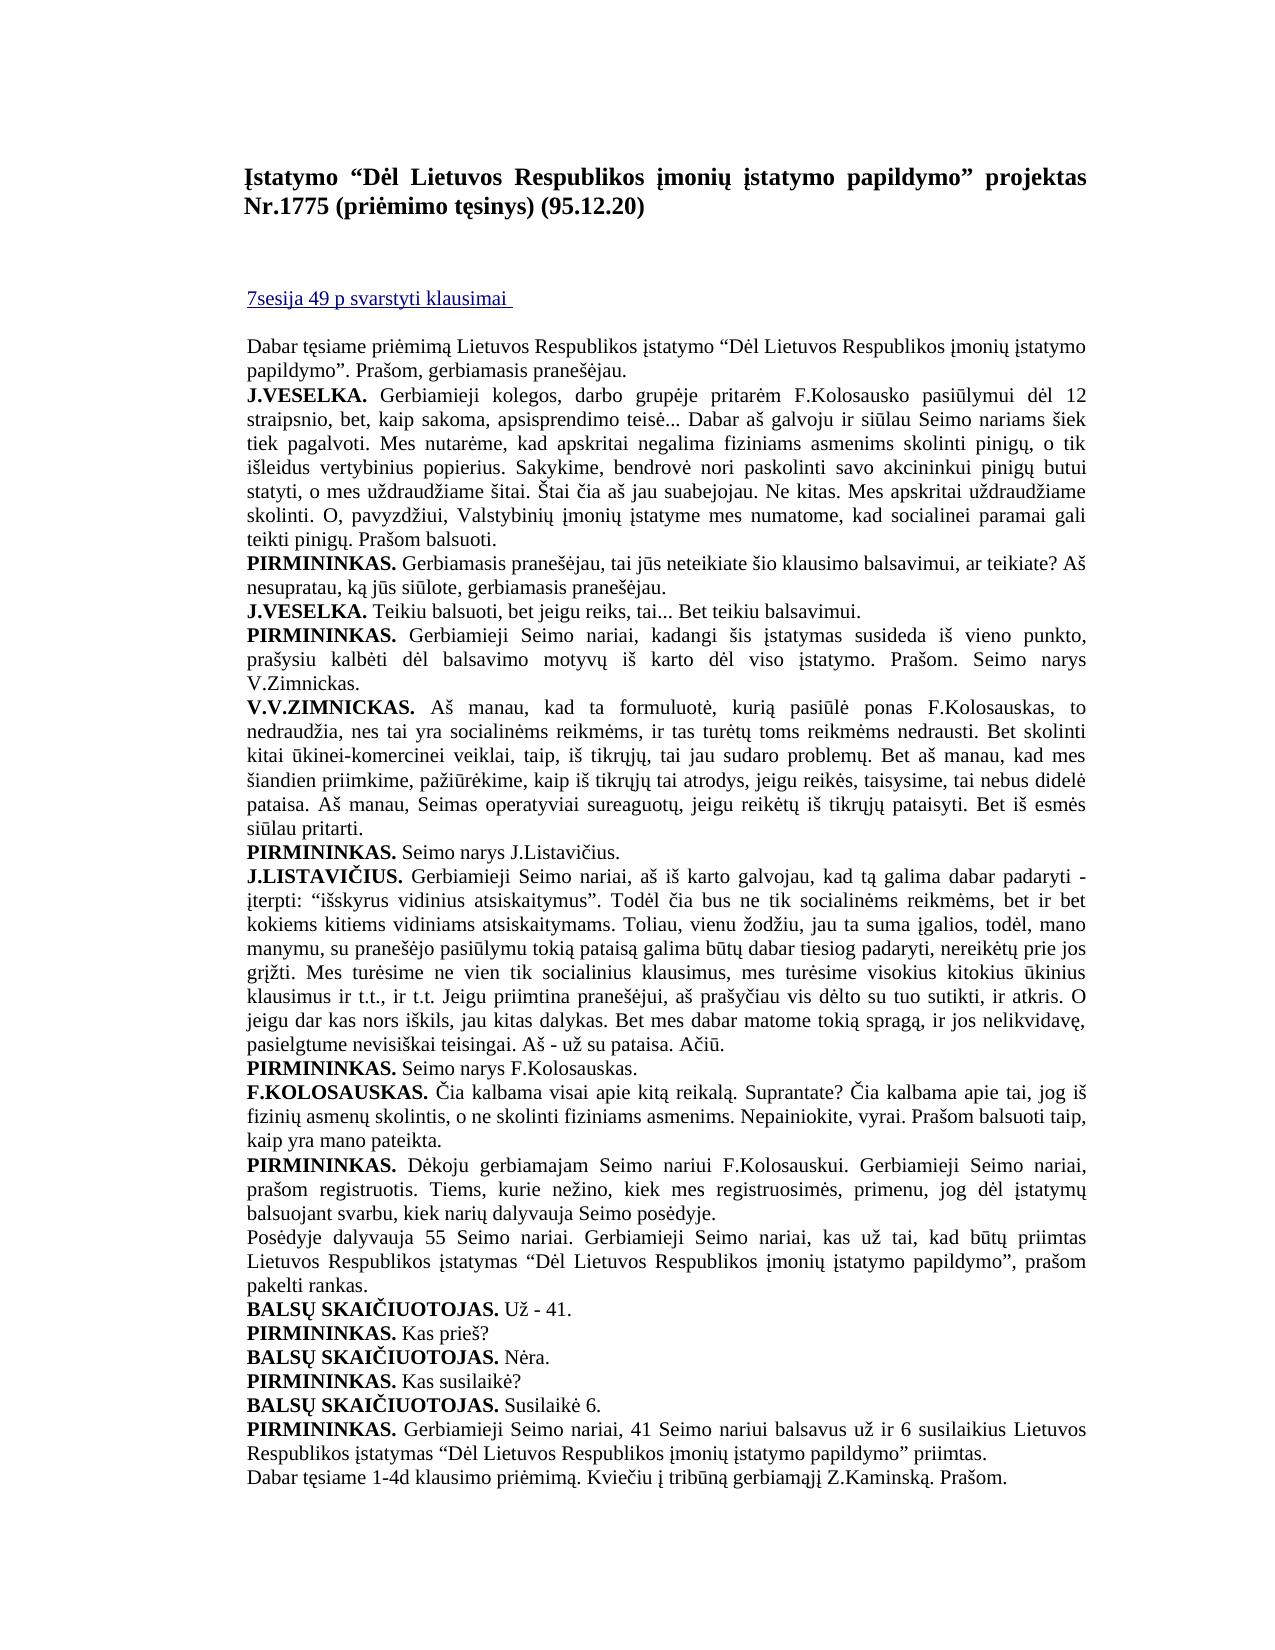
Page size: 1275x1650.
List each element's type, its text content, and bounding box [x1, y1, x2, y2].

text J.LISTAVIČIUS. Gerbiamieji Seimo nariai, aš iš karto galvojau, kad tą galima dabar padaryti - įterpti: “išskyrus vidinius atsiskaitymus”. Todėl čia bus ne tik socialinėms reikmėms, bet ir bet kokiems kitiems vidiniams atsiskaitymams. Toliau, vienu žodžiu, jau ta suma įgalios, todėl, mano manymu, su pranešėjo pasiūlymu tokią pataisą galima būtų dabar tiesiog padaryti, nereikėtų prie jos grįžti. Mes turėsime ne vien tik socialinius klausimus, mes turėsime visokius kitokius ūkinius klausimus ir t.t., ir t.t. Jeigu priimtina pranešėjui, aš prašyčiau vis dėlto su tuo sutikti, ir atkris. O jeigu dar kas nors iškils, jau kitas dalykas. Bet mes dabar matome tokią spragą, ir jos nelikvidavę, pasielgtume nevisiškai teisingai. Aš - už su pataisa. Ačiū. [247, 864, 1087, 1056]
text J.VESELKA. Teikiu balsuoti, bet jeigu reiks, tai... Bet teikiu balsavimui. [247, 599, 1087, 623]
text Dabar tęsiame 1-4d klausimo priėmimą. Kviečiu į tribūną gerbiamąjį Z.Kaminską. Prašom. [247, 1465, 1087, 1489]
text Posėdyje dalyvauja 55 Seimo nariai. Gerbiamieji Seimo nariai, kas už tai, kad būtų priimtas Lietuvos Respublikos įstatymas “Dėl Lietuvos Respublikos įmonių įstatymo papildymo”, prašom pakelti rankas. [247, 1225, 1087, 1297]
text PIRMININKAS. Dėkoju gerbiamajam Seimo nariui F.Kolosauskui. Gerbiamieji Seimo nariai, prašom registruotis. Tiems, kurie nežino, kiek mes registruosimės, primenu, jog dėl įstatymų balsuojant svarbu, kiek narių dalyvauja Seimo posėdyje. [247, 1152, 1087, 1225]
text PIRMININKAS. Gerbiamieji Seimo nariai, kadangi šis įstatymas susideda iš vieno punkto, prašysiu kalbėti dėl balsavimo motyvų iš karto dėl viso įstatymo. Prašom. Seimo narys V.Zimnickas. [247, 623, 1087, 695]
text V.V.ZIMNICKAS. Aš manau, kad ta formuluotė, kurią pasiūlė ponas F.Kolosauskas, to nedraudžia, nes tai yra socialinėms reikmėms, ir tas turėtų toms reikmėms nedrausti. Bet skolinti kitai ūkinei-komercinei veiklai, taip, iš tikrųjų, tai jau sudaro problemų. Bet aš manau, kad mes šiandien priimkime, pažiūrėkime, kaip iš tikrųjų tai atrodys, jeigu reikės, taisysime, tai nebus didelė pataisa. Aš manau, Seimas operatyviai sureaguotų, jeigu reikėtų iš tikrųjų pataisyti. Bet iš esmės siūlau pritarti. [247, 695, 1087, 840]
text BALSŲ SKAIČIUOTOJAS. Nėra. [247, 1345, 1087, 1369]
text PIRMININKAS. Gerbiamasis pranešėjau, tai jūs neteikiate šio klausimo balsavimui, ar teikiate? Aš nesupratau, ką jūs siūlote, gerbiamasis pranešėjau. [247, 551, 1087, 599]
text PIRMININKAS. Kas susilaikė? [247, 1369, 1087, 1393]
text Įstatymo “Dėl Lietuvos Respublikos įmonių įstatymo papildymo” projektas Nr.1775 (priėmimo tęsinys) (95.12.20) [244, 162, 1087, 220]
text BALSŲ SKAIČIUOTOJAS. Už - 41. [247, 1297, 1087, 1321]
text PIRMININKAS. Kas prieš? [247, 1321, 1087, 1345]
text PIRMININKAS. Gerbiamieji Seimo nariai, 41 Seimo nariui balsavus už ir 6 susilaikius Lietuvos Respublikos įstatymas “Dėl Lietuvos Respublikos įmonių įstatymo papildymo” priimtas. [247, 1417, 1087, 1465]
text J.VESELKA. Gerbiamieji kolegos, darbo grupėje pritarėm F.Kolosausko pasiūlymui dėl 12 straipsnio, bet, kaip sakoma, apsisprendimo teisė... Dabar aš galvoju ir siūlau Seimo nariams šiek tiek pagalvoti. Mes nutarėme, kad apskritai negalima fiziniams asmenims skolinti pinigų, o tik išleidus vertybinius popierius. Sakykime, bendrovė nori paskolinti savo akcininkui pinigų butui statyti, o mes uždraudžiame šitai. Štai čia aš jau suabejojau. Ne kitas. Mes apskritai uždraudžiame skolinti. O, pavyzdžiui, Valstybinių įmonių įstatyme mes numatome, kad socialinei paramai gali teikti pinigų. Prašom balsuoti. [247, 382, 1087, 551]
text 7sesija 49 p svarstyti klausimai [247, 286, 1087, 310]
text PIRMININKAS. Seimo narys J.Listavičius. [247, 840, 1087, 864]
text BALSŲ SKAIČIUOTOJAS. Susilaikė 6. [247, 1393, 1087, 1417]
text Dabar tęsiame priėmimą Lietuvos Respublikos įstatymo “Dėl Lietuvos Respublikos įmonių įstatymo papildymo”. Prašom, gerbiamasis pranešėjau. [247, 334, 1087, 382]
text F.KOLOSAUSKAS. Čia kalbama visai apie kitą reikalą. Suprantate? Čia kalbama apie tai, jog iš fizinių asmenų skolintis, o ne skolinti fiziniams asmenims. Nepainiokite, vyrai. Prašom balsuoti taip, kaip yra mano pateikta. [247, 1080, 1087, 1152]
text PIRMININKAS. Seimo narys F.Kolosauskas. [247, 1056, 1087, 1080]
